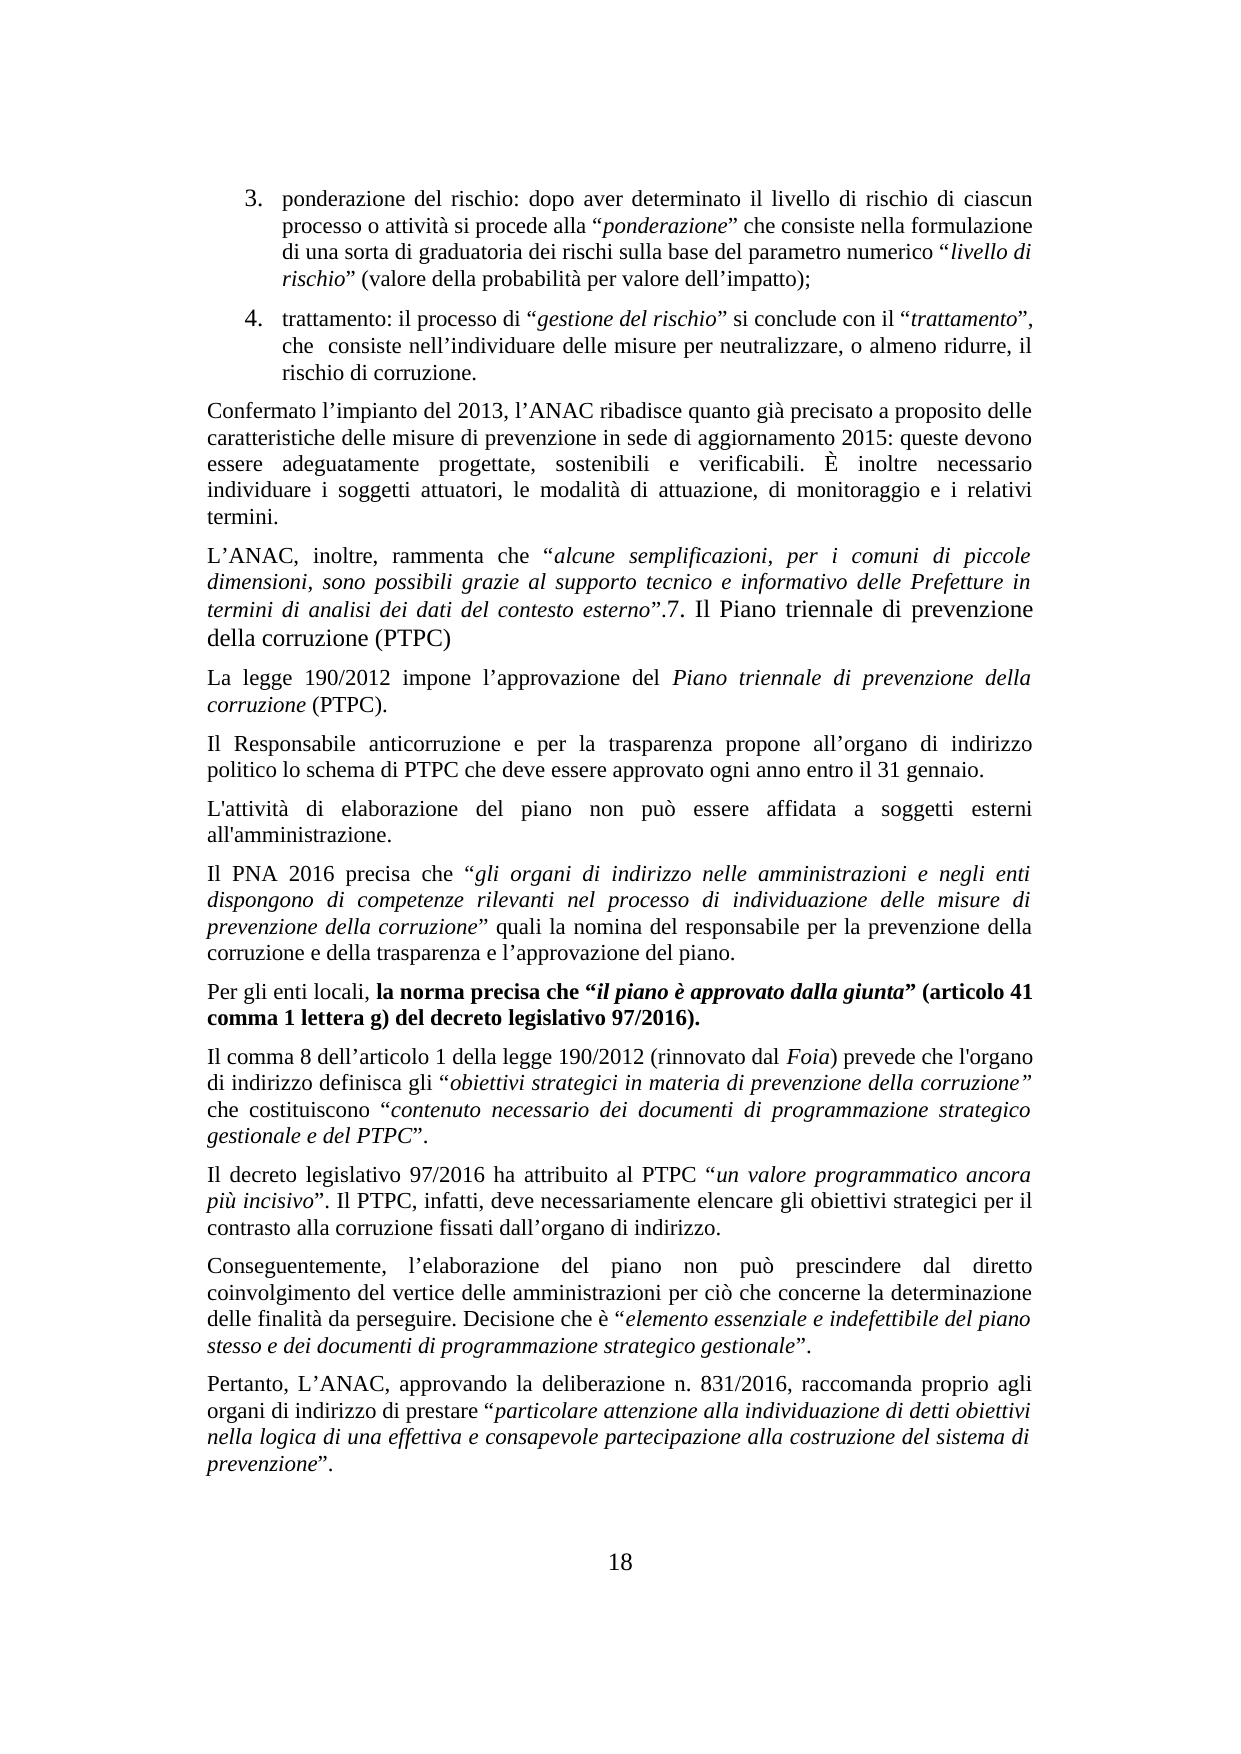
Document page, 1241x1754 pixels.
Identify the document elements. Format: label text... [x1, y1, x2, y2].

text Il comma 8 dell’articolo 1 della legge 190/2012 (rinnovato dal Foia) prevede che l'organo di indirizzo definisca gli “obiettivi strategici in materia di prevenzione della corruzione” che costituiscono “contenuto necessario dei documenti di programmazione strategico gestionale e del PTPC”. [207, 1043, 1033, 1148]
list trattamento: il processo di “gestione del rischio” si conclude con il “trattamento”, che consiste nell’individuare delle misure per neutralizzare, o almeno ridurre, il rischio di corruzione. [244, 303, 1033, 385]
text Conseguentemente, l’elaborazione del piano non può prescindere dal diretto coinvolgimento del vertice delle amministrazioni per ciò che concerne la determinazione delle finalità da perseguire. Decisione che è “elemento essenziale e indefettibile del piano stesso e dei documenti di programmazione strategico gestionale”. [207, 1253, 1033, 1358]
text L’ANAC, inoltre, rammenta che “alcune semplificazioni, per i comuni di piccole dimensioni, sono possibili grazie al supporto tecnico e informativo delle Prefetture in termini di analisi dei dati del contesto esterno”.7. Il Piano triennale di prevenzione della corruzione (PTPC) [207, 542, 1033, 652]
text Il decreto legislativo 97/2016 ha attribuito al PTPC “un valore programmatico ancora più incisivo”. Il PTPC, infatti, deve necessariamente elencare gli obiettivi strategici per il contrasto alla corruzione fissati dall’organo di indirizzo. [207, 1161, 1033, 1240]
list ponderazione del rischio: dopo aver determinato il livello di rischio di ciascun processo o attività si procede alla “ponderazione” che consiste nella formulazione di una sorta di graduatoria dei rischi sulla base del parametro numerico “livello di rischio” (valore della probabilità per valore dell’impatto); [244, 183, 1033, 291]
text Il Responsabile anticorruzione e per la trasparenza propone all’organo di indirizzo politico lo schema di PTPC che deve essere approvato ogni anno entro il 31 gennaio. [207, 729, 1033, 782]
text Per gli enti locali, la norma precisa che “il piano è approvato dalla giunta” (articolo 41 comma 1 lettera g) del decreto legislativo 97/2016). [207, 978, 1033, 1031]
text L'attività di elaborazione del piano non può essere affidata a soggetti esterni all'amministrazione. [207, 795, 1033, 847]
text Pertanto, L’ANAC, approvando la deliberazione n. 831/2016, raccomanda proprio agli organi di indirizzo di prestare “particolare attenzione alla individuazione di detti obiettivi nella logica di una effettiva e consapevole partecipazione alla costruzione del sistema di prevenzione”. [207, 1371, 1033, 1476]
text La legge 190/2012 impone l’approvazione del Piano triennale di prevenzione della corruzione (PTPC). [207, 664, 1033, 717]
text Il PNA 2016 precisa che “gli organi di indirizzo nelle amministrazioni e negli enti dispongono di competenze rilevanti nel processo di individuazione delle misure di prevenzione della corruzione” quali la nomina del responsabile per la prevenzione della corruzione e della trasparenza e l’approvazione del piano. [207, 860, 1033, 965]
text Confermato l’impianto del 2013, l’ANAC ribadisce quanto già precisato a proposito delle caratteristiche delle misure di prevenzione in sede di aggiornamento 2015: queste devono essere adeguatamente progettate, sostenibili e verificabili. È inoltre necessario individuare i soggetti attuatori, le modalità di attuazione, di monitoraggio e i relativi termini. [207, 397, 1033, 529]
